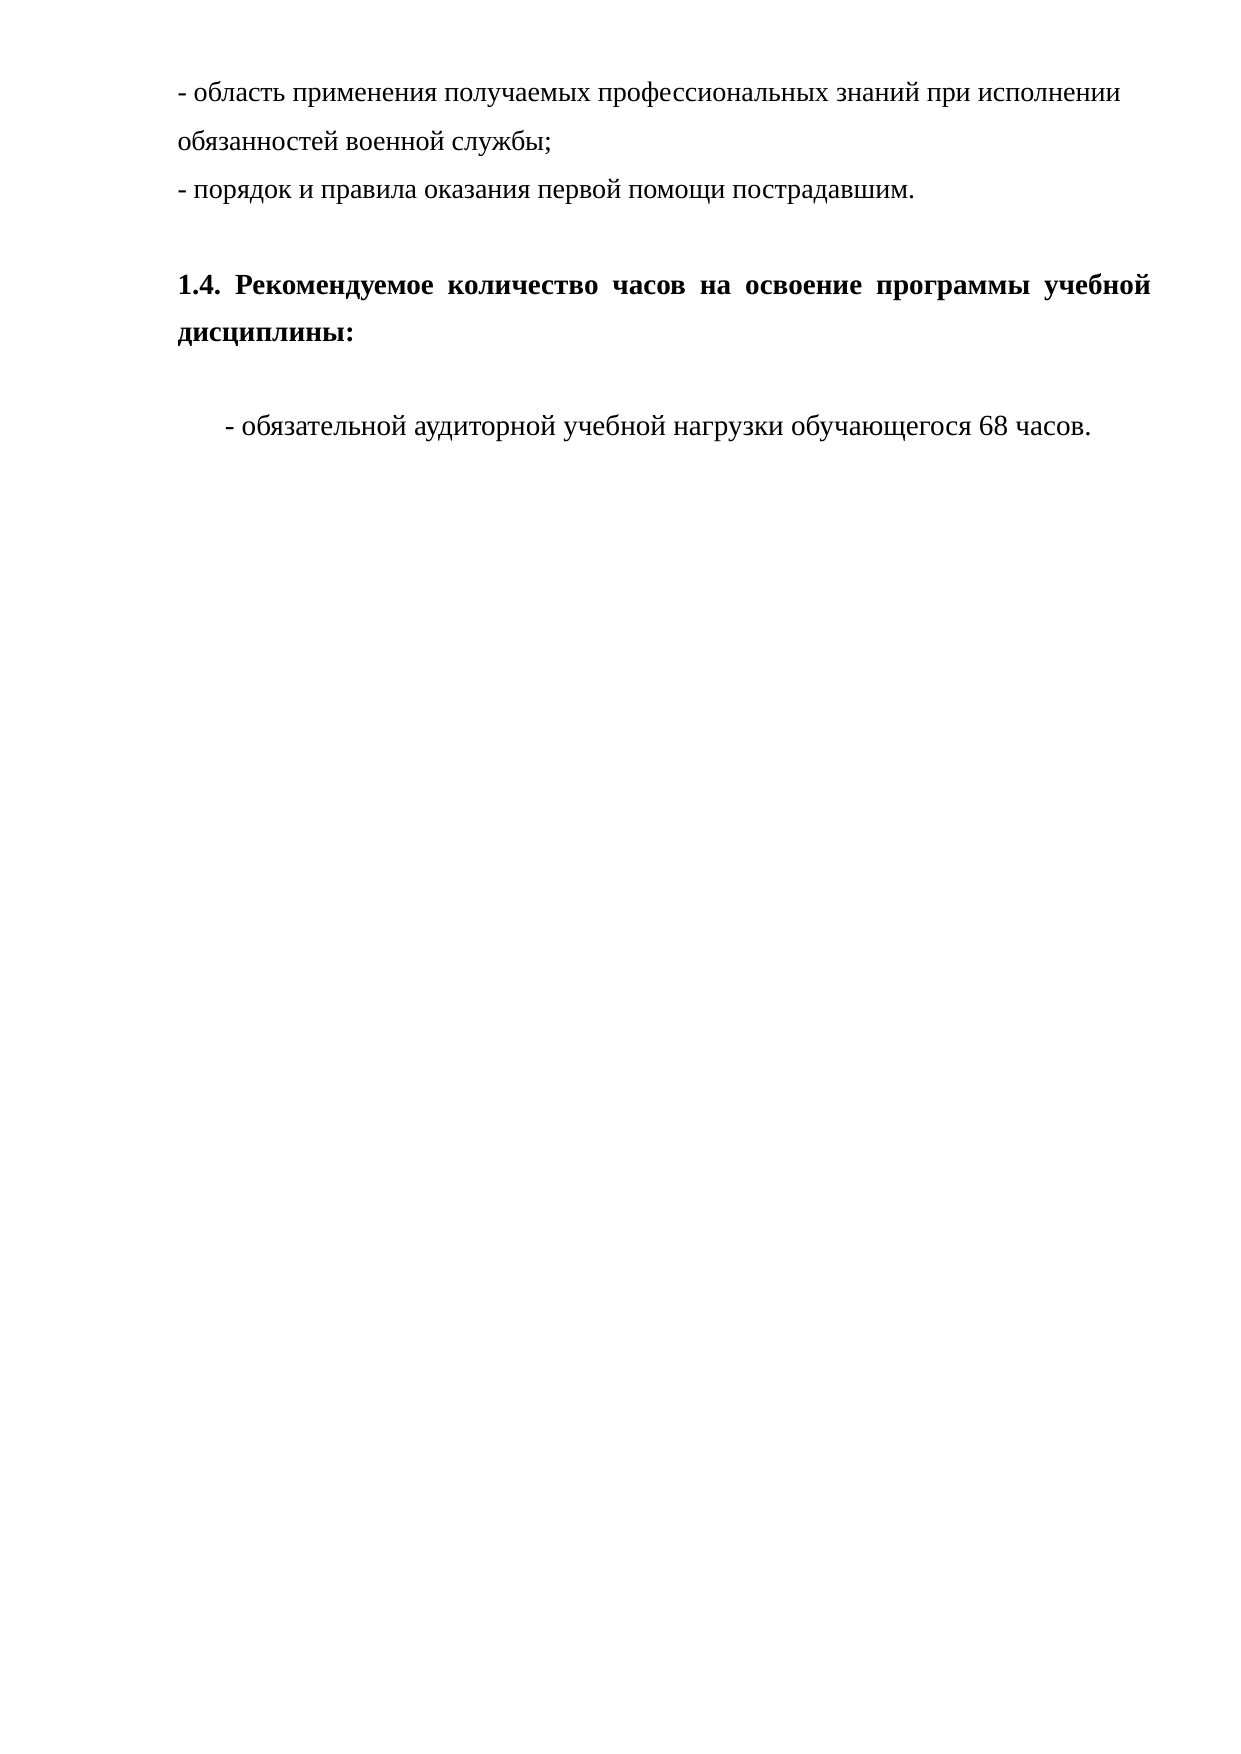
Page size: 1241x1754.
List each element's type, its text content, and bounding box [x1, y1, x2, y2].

text - обязательной аудиторной учебной нагрузки обучающегося 68 часов. [224, 408, 1152, 442]
text - область применения получаемых профессиональных знаний при исполнении обязанностей военной службы; - порядок и правила оказания первой помощи пострадавшим. [177, 75, 1152, 204]
text 1.4. Рекомендуемое количество часов на освоение программы учебной дисциплины: [177, 267, 1152, 348]
